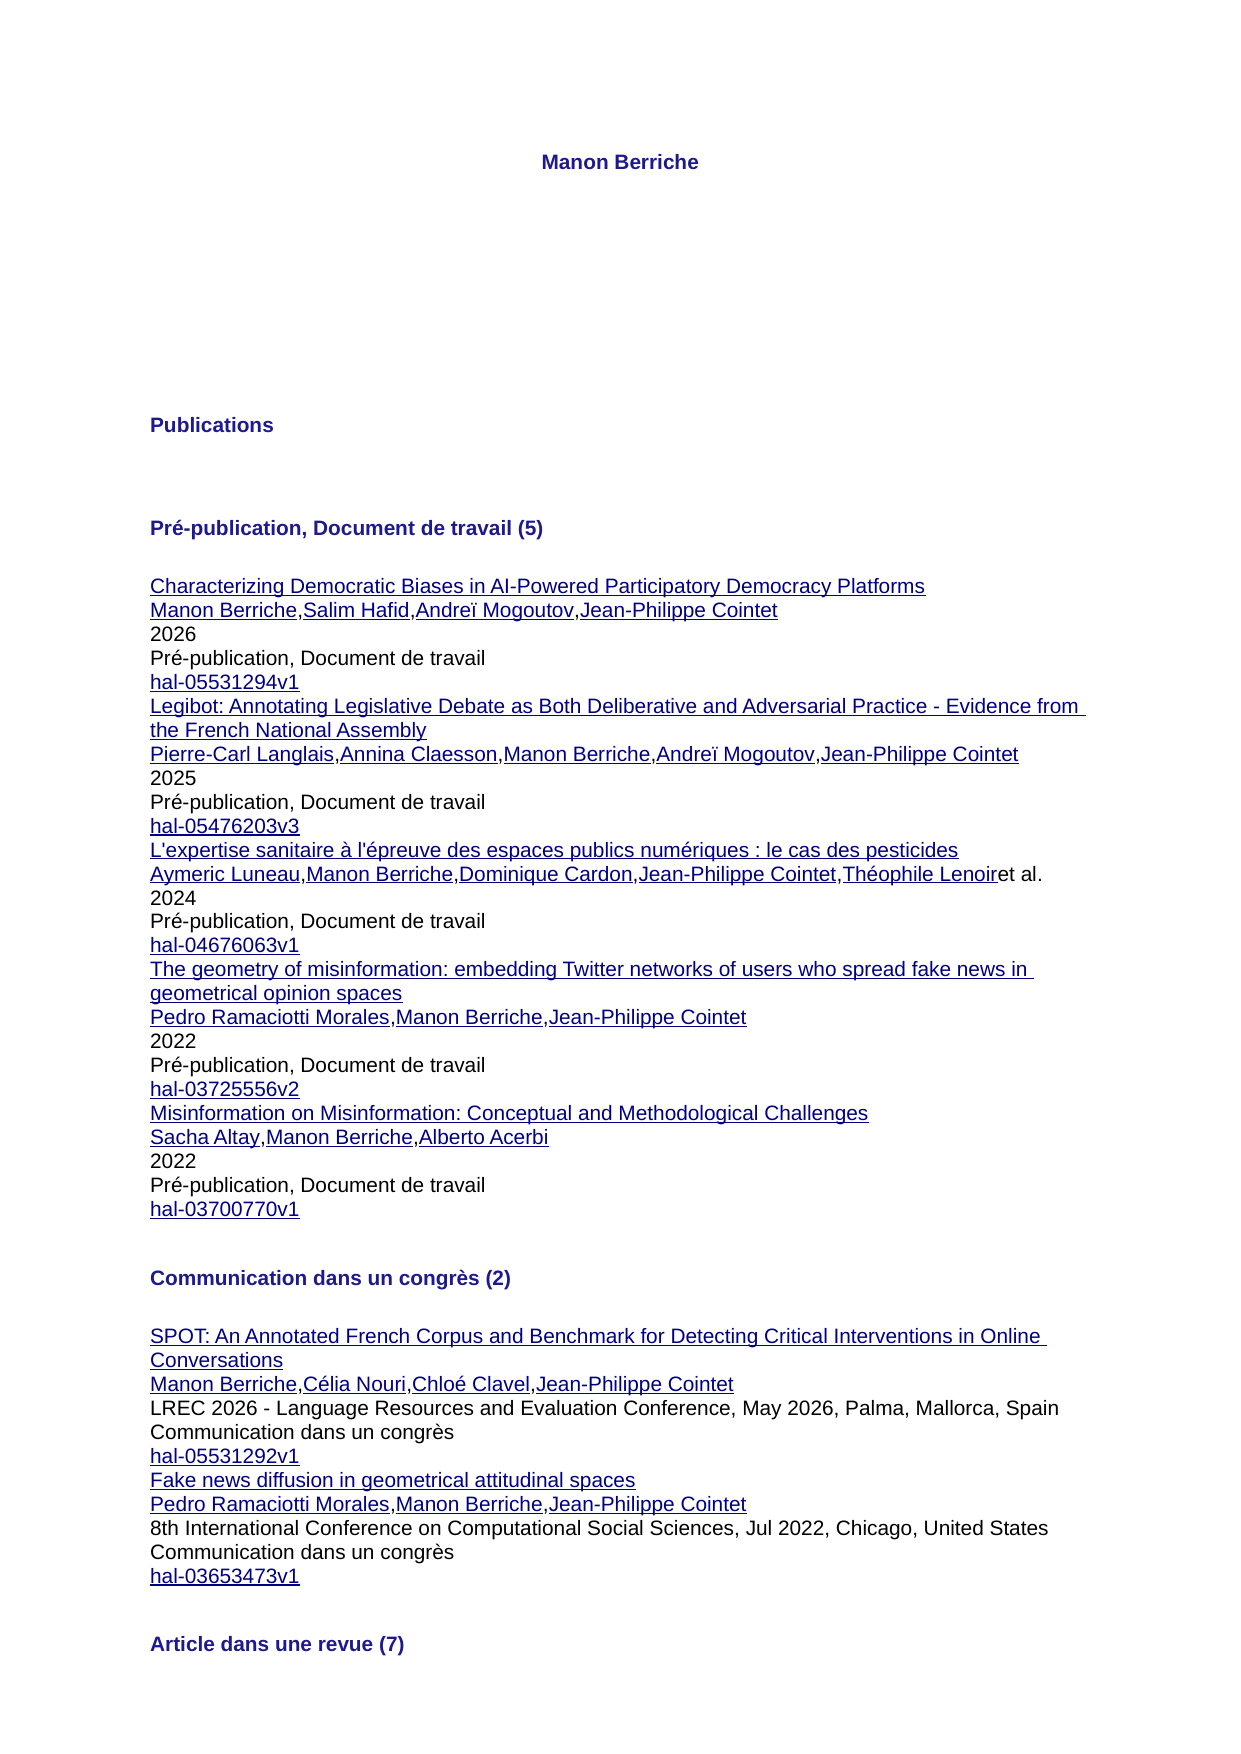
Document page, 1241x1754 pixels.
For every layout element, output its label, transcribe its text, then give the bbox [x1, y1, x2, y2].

subtitle Communication dans un congrès (2) [150, 1266, 1090, 1289]
table_cell Fake news diffusion in geometrical attitudinal spaces Pedro Ramaciotti Morales,Manon Berriche,Jean-Philippe Cointet 8th International Conference on Computational Social Sciences, Jul 2022, Chicago, United States Communication dans un congrès hal-03653473v1 [150, 1468, 1090, 1587]
subtitle Article dans une revue (7) [150, 1632, 1090, 1656]
subtitle Pré-publication, Document de travail (5) [150, 516, 1090, 539]
table_cell L'expertise sanitaire à l'épreuve des espaces publics numériques : le cas des pesticides Aymeric Luneau,Manon Berriche,Dominique Cardon,Jean-Philippe Cointet,Théophile Lenoiret al. 2024 Pré-publication, Document de travail hal-04676063v1 [150, 838, 1090, 957]
table_cell The geometry of misinformation: embedding Twitter networks of users who spread fake news in geometrical opinion spaces Pedro Ramaciotti Morales,Manon Berriche,Jean-Philippe Cointet 2022 Pré-publication, Document de travail hal-03725556v2 [150, 957, 1090, 1101]
subtitle Publications [150, 412, 1090, 436]
subtitle Manon Berriche [150, 150, 1090, 174]
table_cell Legibot: Annotating Legislative Debate as Both Deliberative and Adversarial Practice - Evidence from the French National Assembly Pierre-Carl Langlais,Annina Claesson,Manon Berriche,Andreï Mogoutov,Jean-Philippe Cointet 2025 Pré-publication, Document de travail hal-05476203v3 [150, 694, 1090, 837]
table_cell Misinformation on Misinformation: Conceptual and Methodological Challenges Sacha Altay,Manon Berriche,Alberto Acerbi 2022 Pré-publication, Document de travail hal-03700770v1 [150, 1101, 1090, 1221]
table_header Characterizing Democratic Biases in AI-Powered Participatory Democracy Platforms Manon Berriche,Salim Hafid,Andreï Mogoutov,Jean-Philippe Cointet 2026 Pré-publication, Document de travail hal-05531294v1 [150, 574, 1090, 694]
table_header SPOT: An Annotated French Corpus and Benchmark for Detecting Critical Interventions in Online Conversations Manon Berriche,Célia Nouri,Chloé Clavel,Jean-Philippe Cointet LREC 2026 - Language Resources and Evaluation Conference, May 2026, Palma, Mallorca, Spain Communication dans un congrès hal-05531292v1 [150, 1324, 1090, 1468]
